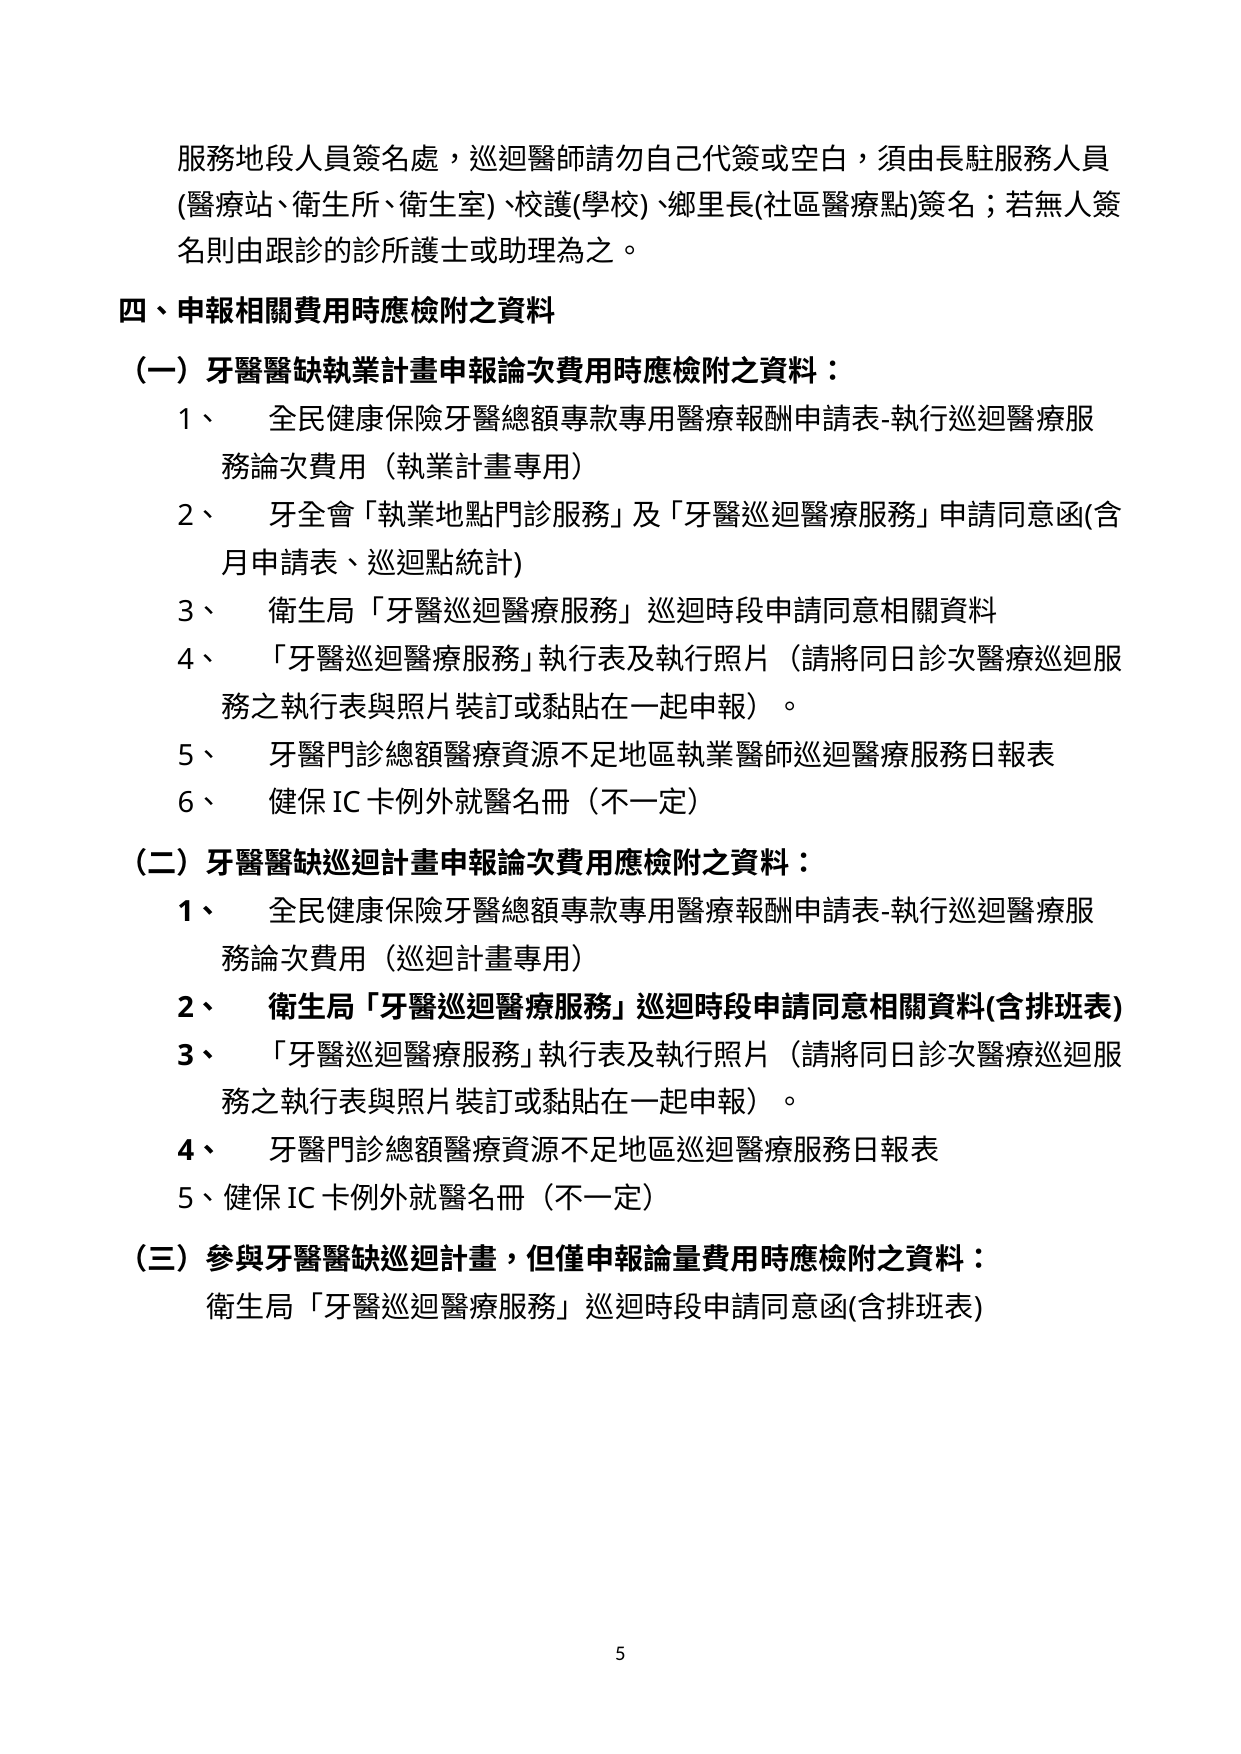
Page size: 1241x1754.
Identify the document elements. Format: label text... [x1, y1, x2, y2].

list 全民健康保險牙醫總額專款專用醫療報酬申請表-執行巡迴醫療服務論次費用（執業計畫專用） [177, 391, 1122, 487]
list 全民健康保險牙醫總額專款專用醫療報酬申請表-執行巡迴醫療服務論次費用（巡迴計畫專用） [177, 883, 1122, 979]
text （三）參與牙醫醫缺巡迴計畫，但僅申報論量費用時應檢附之資料： [118, 1231, 1122, 1279]
text 四、申報相關費用時應檢附之資料 [118, 283, 1122, 331]
text 服務地段人員簽名處，巡迴醫師請勿自己代簽或空白，須由長駐服務人員(醫療站、衛生所、衛生室)、校護(學校)、鄉里長(社區醫療點)簽名；若無人簽名則由跟診的診所護士或助理為之。 [177, 133, 1122, 270]
list 牙醫門診總額醫療資源不足地區巡迴醫療服務日報表 [148, 1122, 1122, 1170]
list 衛生局「牙醫巡迴醫療服務」巡迴時段申請同意相關資料 [177, 583, 1122, 631]
text 5、健保IC卡例外就醫名冊（不一定） [118, 1170, 1122, 1218]
list 「牙醫巡迴醫療服務」執行表及執行照片（請將同日診次醫療巡迴服務之執行表與照片裝訂或黏貼在一起申報）。 [177, 1027, 1122, 1122]
text （二）牙醫醫缺巡迴計畫申報論次費用應檢附之資料： [118, 835, 1122, 883]
text 衛生局「牙醫巡迴醫療服務」巡迴時段申請同意函(含排班表) [118, 1279, 1122, 1327]
list 牙全會「執業地點門診服務」及「牙醫巡迴醫療服務」申請同意函(含月申請表、巡迴點統計) [177, 487, 1122, 583]
list 「牙醫巡迴醫療服務」執行表及執行照片（請將同日診次醫療巡迴服務之執行表與照片裝訂或黏貼在一起申報）。 [177, 631, 1122, 727]
list 牙醫門診總額醫療資源不足地區執業醫師巡迴醫療服務日報表 [148, 727, 1122, 774]
list 衛生局「牙醫巡迴醫療服務」巡迴時段申請同意相關資料(含排班表) [177, 979, 1122, 1027]
list 健保IC卡例外就醫名冊（不一定） [148, 774, 1122, 822]
text （一）牙醫醫缺執業計畫申報論次費用時應檢附之資料： [118, 343, 1122, 391]
